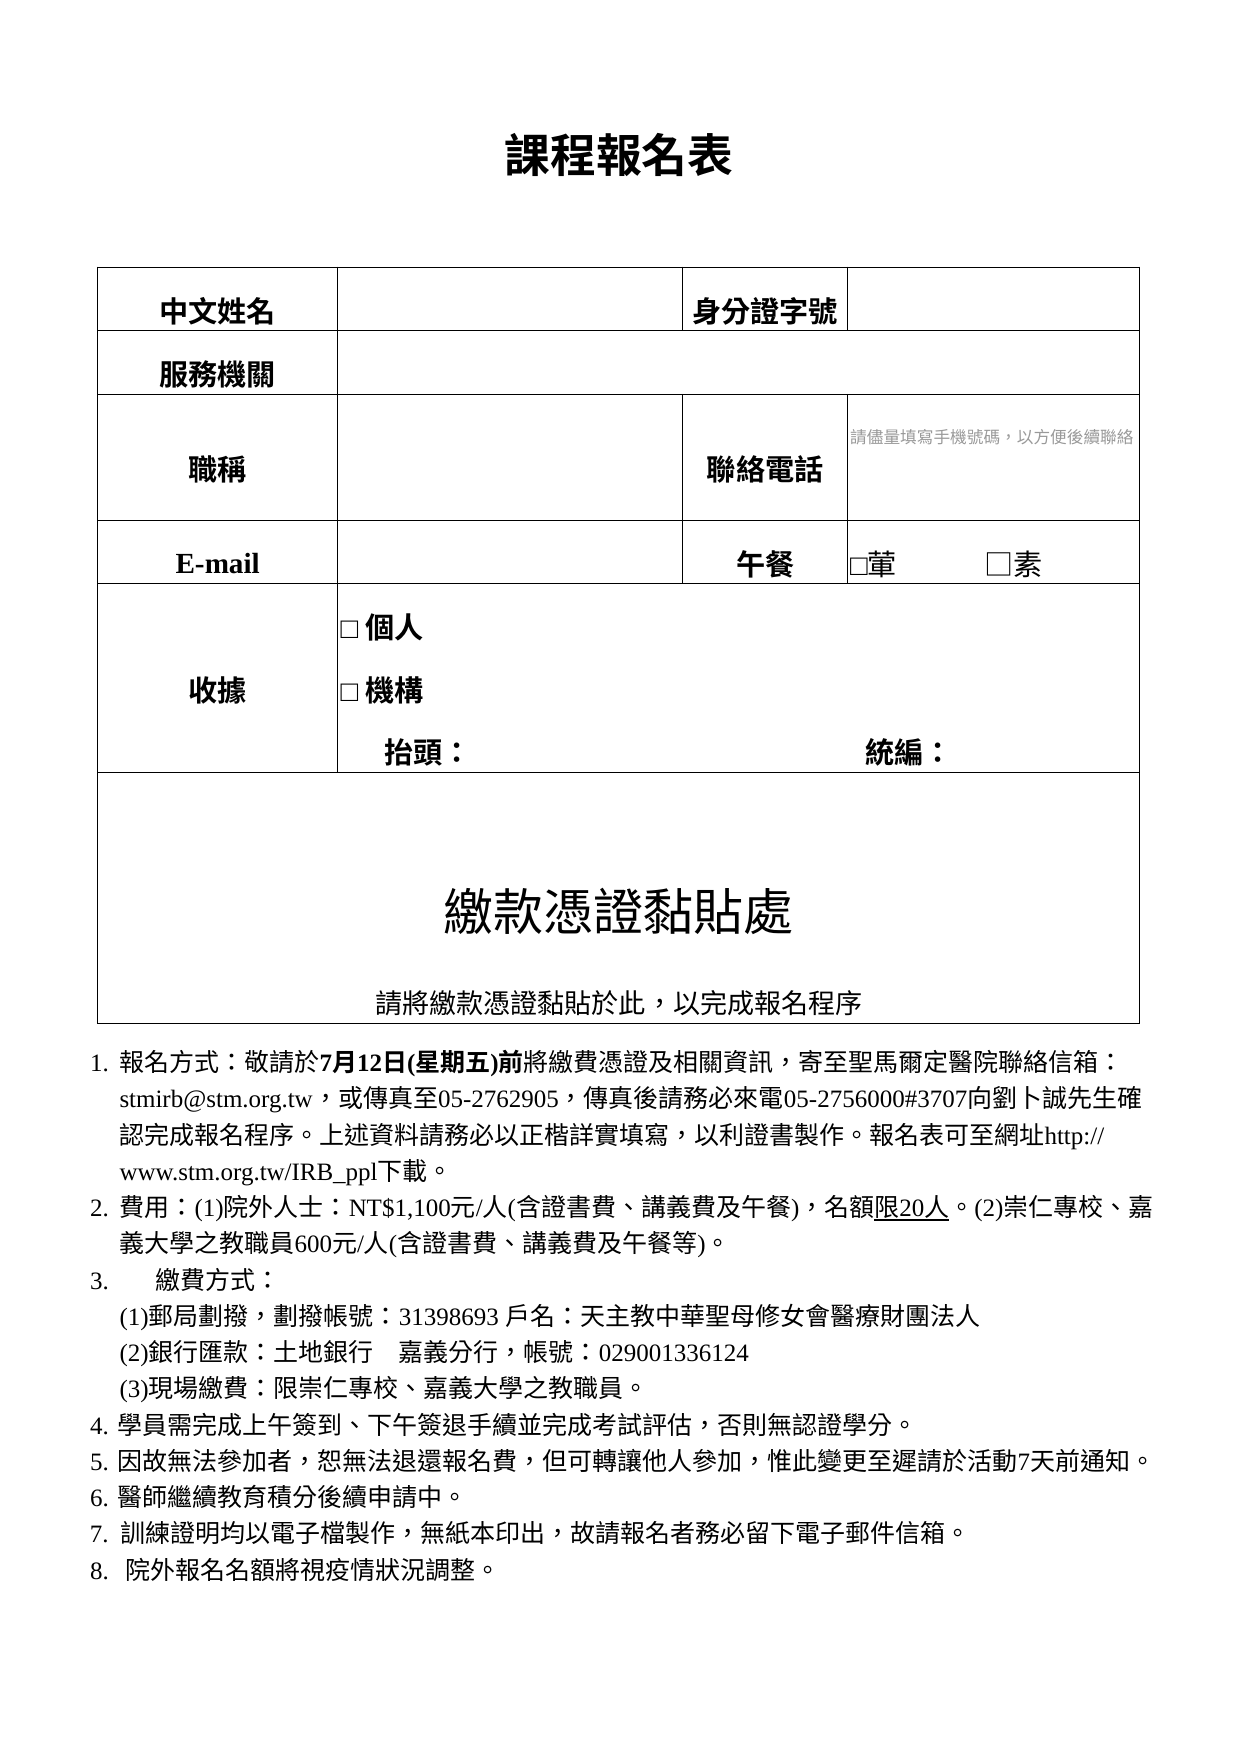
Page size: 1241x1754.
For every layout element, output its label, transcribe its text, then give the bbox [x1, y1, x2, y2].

table_cell E-mail [98, 521, 337, 583]
table_cell □葷 □素 [848, 521, 1139, 583]
text (1)郵局劃撥，劃撥帳號：31398693 戶名：天主教中華聖母修女會醫療財團法人 [67, 1296, 1162, 1333]
table_cell □ 個人 □ 機構 抬頭： 統編： [338, 584, 1139, 772]
list 訓練證明均以電子檔製作，無紙本印出，故請報名者務必留下電子郵件信箱。 [89, 1514, 1162, 1550]
table_header [338, 268, 682, 330]
table_cell 聯絡電話 [683, 395, 847, 520]
table_cell [338, 395, 682, 520]
list 醫師繼續教育積分後續申請中。 [67, 1478, 1162, 1514]
table_cell [338, 331, 1139, 394]
list 院外報名名額將視疫情狀況調整。 [75, 1550, 1162, 1586]
table_cell 服務機關 [98, 331, 337, 394]
list 學員需完成上午簽到、下午簽退手續並完成考試評估，否則無認證學分。 [67, 1405, 1162, 1441]
text (3)現場繳費：限崇仁專校、嘉義大學之教職員。 [67, 1369, 1162, 1405]
list 因故無法參加者，恕無法退還報名費，但可轉讓他人參加，惟此變更至遲請於活動7天前通知。 [67, 1441, 1162, 1478]
table_cell 請儘量填寫手機號碼，以方便後續聯絡 [848, 395, 1139, 520]
table_cell 職稱 [98, 395, 337, 520]
list 費用：(1)院外人士：NT$1,100元/人(含證書費、講義費及午餐)，名額限20人。(2)崇仁專校、嘉義大學之教職員600元/人(含證書費、講義費及午餐等)。 [90, 1188, 1162, 1260]
table_header 身分證字號 [683, 268, 847, 330]
table_header 中文姓名 [98, 268, 337, 330]
list 報名方式：敬請於7月12日(星期五)前將繳費憑證及相關資訊，寄至聖馬爾定醫院聯絡信箱：stmirb@stm.org.tw，或傳真至05-2762905，傳真後請務必來電05-2756000#3707向劉卜誠先生確認完成報名程序。上述資料請務必以正楷詳實填寫，以利證書製作。報名表可至網址http://www.stm.org.tw/IRB_ppl下載。 [90, 1043, 1162, 1188]
table_cell 繳款憑證黏貼處 請將繳款憑證黏貼於此，以完成報名程序 [98, 773, 1139, 1023]
text 課程報名表 [75, 79, 1162, 204]
text (2)銀行匯款：土地銀行 嘉義分行，帳號：029001336124 [67, 1333, 1162, 1369]
table_cell 午餐 [683, 521, 847, 583]
table_cell [338, 521, 682, 583]
table_cell 收據 [98, 584, 337, 772]
table_header [848, 268, 1139, 330]
list 繳費方式： [90, 1260, 1162, 1296]
